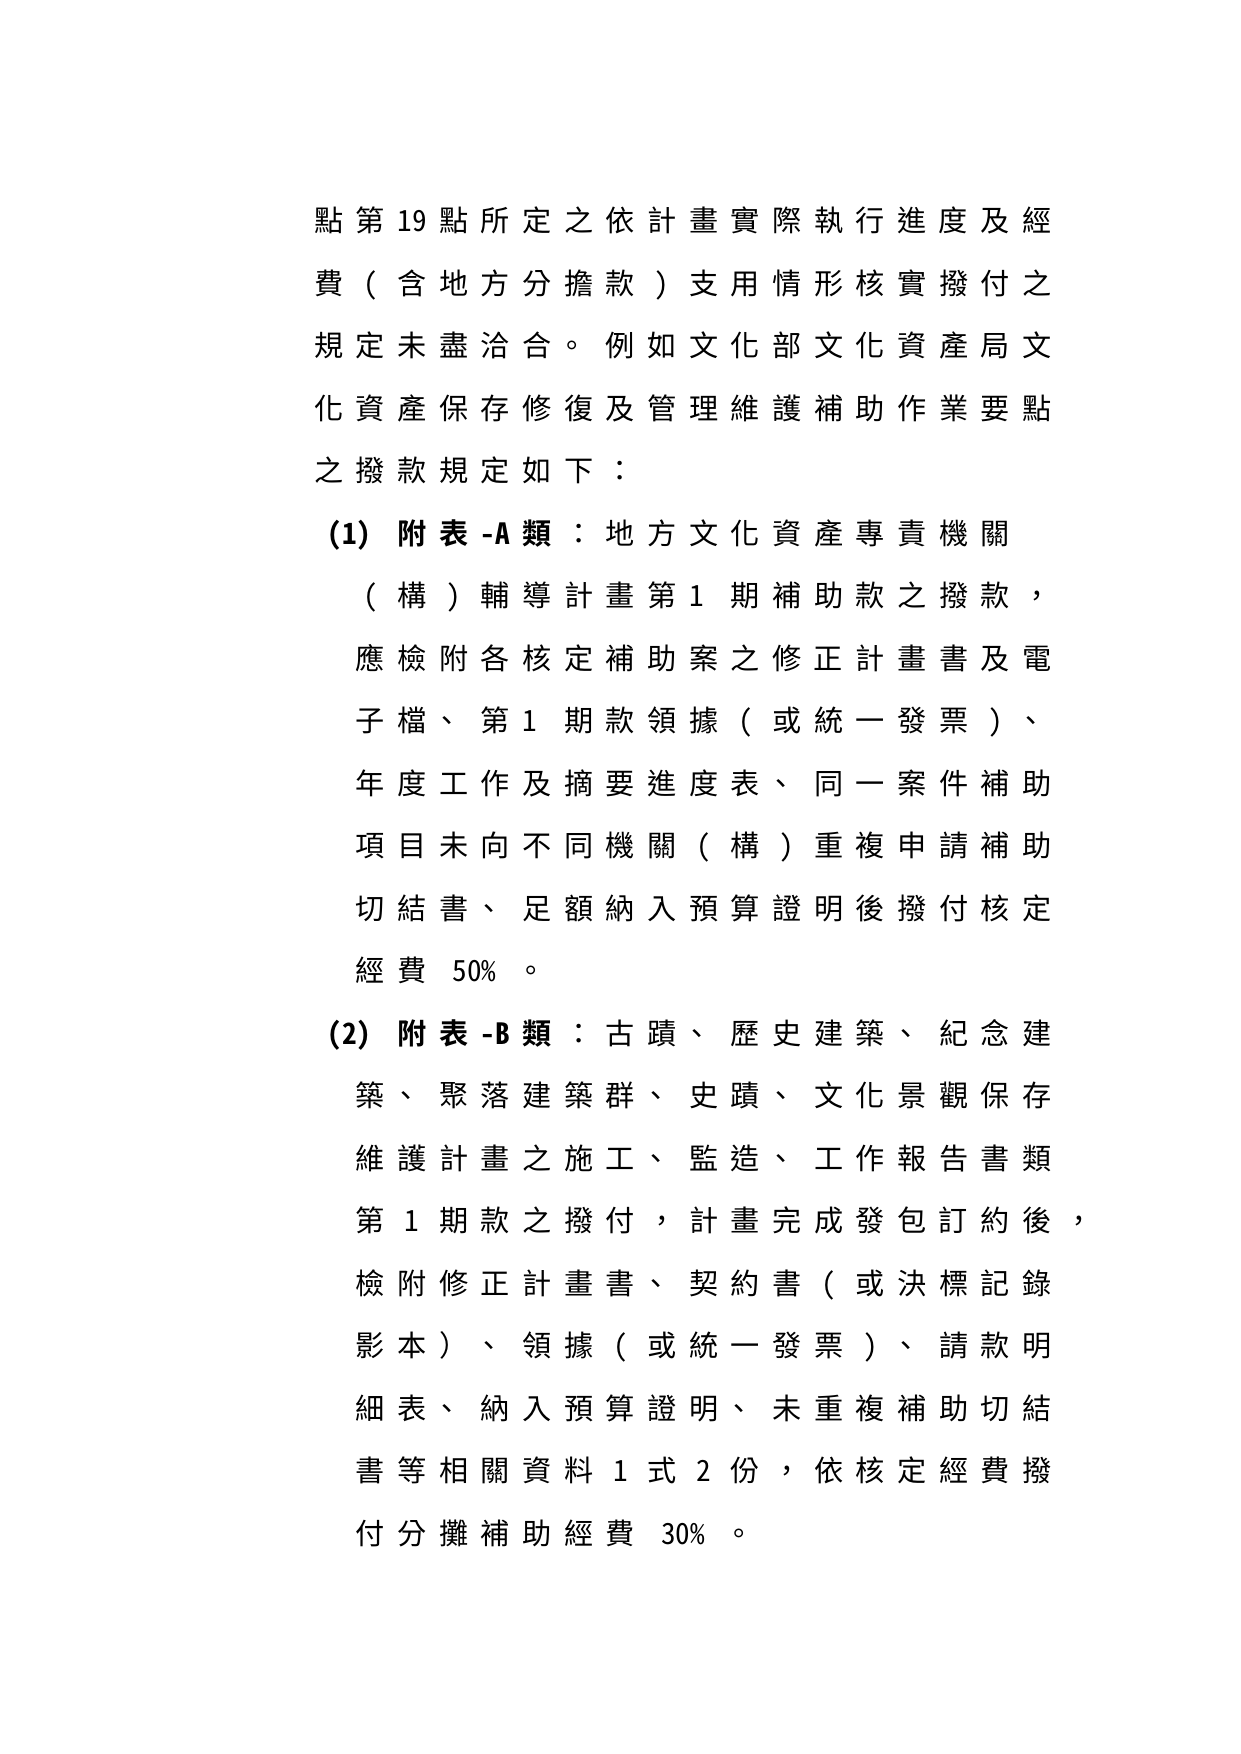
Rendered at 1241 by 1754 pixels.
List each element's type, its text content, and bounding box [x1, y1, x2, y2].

text (1)附表-A類：地方文化資產專責機關(構)輔導計畫第1 期補助款之撥款，應檢附各核定補助案之修正計畫書及電子檔、第1 期款領據(或統一發票)、年度工作及摘要進度表、同一案件補助項目未向不同機關(構)重複申請補助切結書、足額納入預算證明後撥付核定經費50%。 [301, 490, 1058, 990]
text (2)附表-B類：古蹟、歷史建築、紀念建築、聚落建築群、史蹟、文化景觀保存維護計畫之施工、監造、工作報告書類第1期款之撥付，計畫完成發包訂約後，檢附修正計畫書、契約書(或決標記錄影本）、領據(或統一發票)、請款明細表、納入預算證明、未重複補助切結書等相關資料1式2份，依核定經費撥付分攤補助經費30%。 [301, 990, 1058, 1552]
text 點第19點所定之依計畫實際執行進度及經費(含地方分擔款)支用情形核實撥付之規定未盡洽合。例如文化部文化資產局文化資產保存修復及管理維護補助作業要點之撥款規定如下： [301, 177, 1058, 490]
